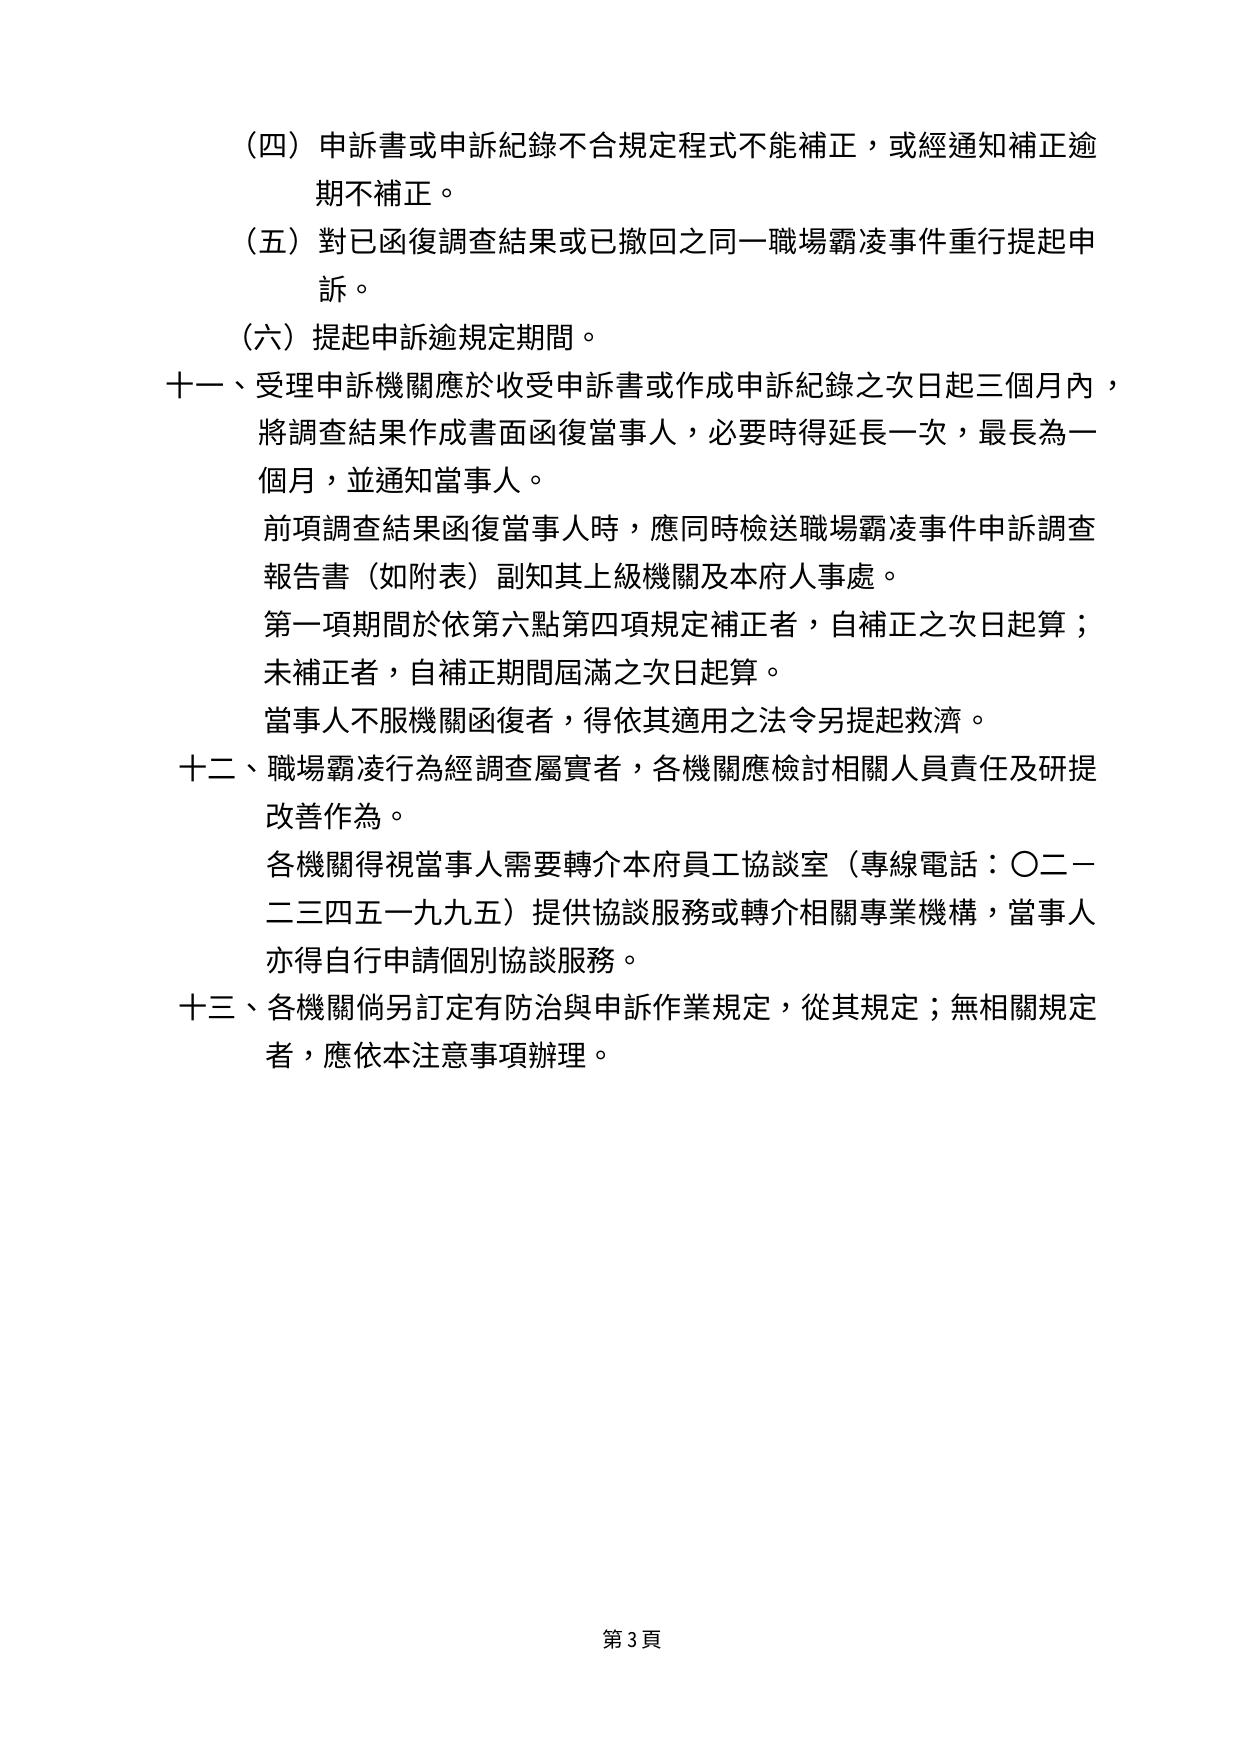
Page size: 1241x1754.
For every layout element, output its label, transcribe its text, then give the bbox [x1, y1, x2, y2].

text 第一項期間於依第六點第四項規定補正者，自補正之次日起算；未補正者，自補正期間屆滿之次日起算。 [263, 597, 1098, 693]
text 各機關得視當事人需要轉介本府員工協談室（專線電話：〇二－二三四五一九九五）提供協談服務或轉介相關專業機構，當事人亦得自行申請個別協談服務。 [178, 837, 1098, 981]
text （六）提起申訴逾規定期間。 [224, 310, 1098, 358]
text 前項調查結果函復當事人時，應同時檢送職場霸凌事件申訴調查報告書（如附表）副知其上級機關及本府人事處。 [263, 501, 1098, 597]
text （五）對已函復調查結果或已撤回之同一職場霸凌事件重行提起申訴。 [228, 214, 1098, 310]
text 十二、職場霸凌行為經調查屬實者，各機關應檢討相關人員責任及研提改善作為。 [178, 741, 1098, 837]
text （四）申訴書或申訴紀錄不合規定程式不能補正，或經通知補正逾期不補正。 [228, 118, 1098, 214]
text 當事人不服機關函復者，得依其適用之法令另提起救濟。 [263, 693, 1098, 741]
text 十一、受理申訴機關應於收受申訴書或作成申訴紀錄之次日起三個月內，將調查結果作成書面函復當事人，必要時得延長一次，最長為一個月，並通知當事人。 [165, 358, 1098, 501]
text 十三、各機關倘另訂定有防治與申訴作業規定，從其規定；無相關規定者，應依本注意事項辦理。 [178, 981, 1098, 1076]
